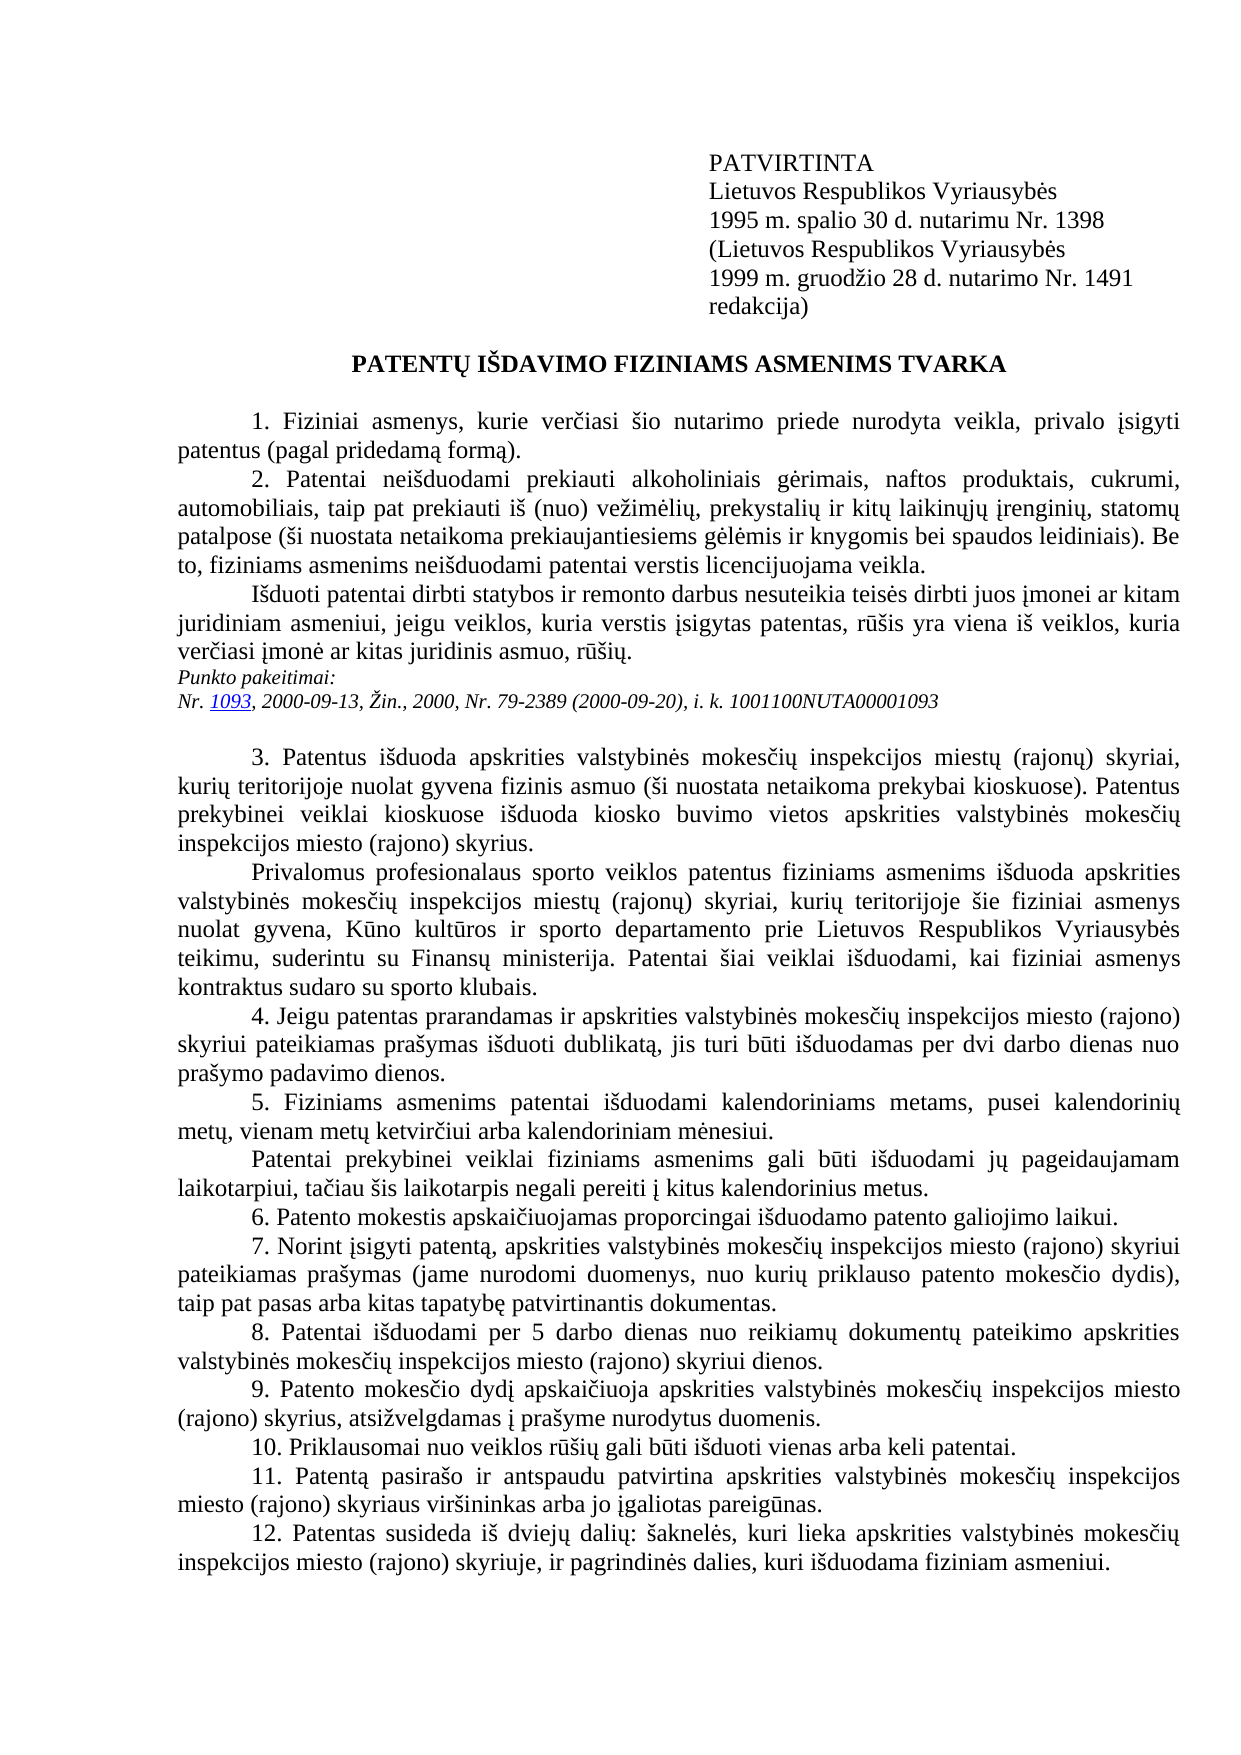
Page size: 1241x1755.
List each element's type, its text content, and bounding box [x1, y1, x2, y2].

text (Lietuvos Respublikos Vyriausybės [709, 234, 1181, 263]
text 4. Jeigu patentas prarandamas ir apskrities valstybinės mokesčių inspekcijos miesto (rajono) skyriui pateikiamas prašymas išduoti dublikatą, jis turi būti išduodamas per dvi darbo dienas nuo prašymo padavimo dienos. [177, 1001, 1181, 1087]
text redakcija) [709, 291, 1181, 320]
text 10. Priklausomai nuo veiklos rūšių gali būti išduoti vienas arba keli patentai. [177, 1432, 1181, 1461]
text Išduoti patentai dirbti statybos ir remonto darbus nesuteikia teisės dirbti juos įmonei ar kitam juridiniam asmeniui, jeigu veiklos, kuria verstis įsigytas patentas, rūšis yra viena iš veiklos, kuria verčiasi įmonė ar kitas juridinis asmuo, rūšių. [177, 579, 1181, 665]
text Privalomus profesionalaus sporto veiklos patentus fiziniams asmenims išduoda apskrities valstybinės mokesčių inspekcijos miestų (rajonų) skyriai, kurių teritorijoje šie fiziniai asmenys nuolat gyvena, Kūno kultūros ir sporto departamento prie Lietuvos Respublikos Vyriausybės teikimu, suderintu su Finansų ministerija. Patentai šiai veiklai išduodami, kai fiziniai asmenys kontraktus sudaro su sporto klubais. [177, 857, 1181, 1001]
text Nr. 1093, 2000-09-13, Žin., 2000, Nr. 79-2389 (2000-09-20), i. k. 1001100NUTA00001093 [177, 689, 1181, 713]
text 1. Fiziniai asmenys, kurie verčiasi šio nutarimo priede nurodyta veikla, privalo įsigyti patentus (pagal pridedamą formą). [177, 406, 1181, 464]
text Punkto pakeitimai: [177, 665, 1181, 689]
text 6. Patento mokestis apskaičiuojamas proporcingai išduodamo patento galiojimo laikui. [177, 1202, 1181, 1231]
text 1999 m. gruodžio 28 d. nutarimo Nr. 1491 [709, 263, 1181, 291]
text 12. Patentas susideda iš dviejų dalių: šaknelės, kuri lieka apskrities valstybinės mokesčių inspekcijos miesto (rajono) skyriuje, ir pagrindinės dalies, kuri išduodama fiziniam asmeniui. [177, 1518, 1181, 1576]
text 2. Patentai neišduodami prekiauti alkoholiniais gėrimais, naftos produktais, cukrumi, automobiliais, taip pat prekiauti iš (nuo) vežimėlių, prekystalių ir kitų laikinųjų įrenginių, statomų patalpose (ši nuostata netaikoma prekiaujantiesiems gėlėmis ir knygomis bei spaudos leidiniais). Be to, fiziniams asmenims neišduodami patentai verstis licencijuojama veikla. [177, 464, 1181, 579]
text 11. Patentą pasirašo ir antspaudu patvirtina apskrities valstybinės mokesčių inspekcijos miesto (rajono) skyriaus viršininkas arba jo įgaliotas pareigūnas. [177, 1461, 1181, 1518]
text Patentai prekybinei veiklai fiziniams asmenims gali būti išduodami jų pageidaujamam laikotarpiui, tačiau šis laikotarpis negali pereiti į kitus kalendorinius metus. [177, 1144, 1181, 1202]
text 1995 m. spalio 30 d. nutarimu Nr. 1398 [709, 205, 1181, 234]
text Patentų išdavimo fiziniams asmenims tvarka [177, 349, 1181, 378]
text 7. Norint įsigyti patentą, apskrities valstybinės mokesčių inspekcijos miesto (rajono) skyriui pateikiamas prašymas (jame nurodomi duomenys, nuo kurių priklauso patento mokesčio dydis), taip pat pasas arba kitas tapatybę patvirtinantis dokumentas. [177, 1231, 1181, 1317]
text 9. Patento mokesčio dydį apskaičiuoja apskrities valstybinės mokesčių inspekcijos miesto (rajono) skyrius, atsižvelgdamas į prašyme nurodytus duomenis. [177, 1374, 1181, 1432]
text 5. Fiziniams asmenims patentai išduodami kalendoriniams metams, pusei kalendorinių metų, vienam metų ketvirčiui arba kalendoriniam mėnesiui. [177, 1087, 1181, 1144]
text Patvirtinta [709, 148, 1181, 176]
text 3. Patentus išduoda apskrities valstybinės mokesčių inspekcijos miestų (rajonų) skyriai, kurių teritorijoje nuolat gyvena fizinis asmuo (ši nuostata netaikoma prekybai kioskuose). Patentus prekybinei veiklai kioskuose išduoda kiosko buvimo vietos apskrities valstybinės mokesčių inspekcijos miesto (rajono) skyrius. [177, 742, 1181, 857]
text Lietuvos Respublikos Vyriausybės [709, 176, 1181, 205]
text 8. Patentai išduodami per 5 darbo dienas nuo reikiamų dokumentų pateikimo apskrities valstybinės mokesčių inspekcijos miesto (rajono) skyriui dienos. [177, 1317, 1181, 1374]
